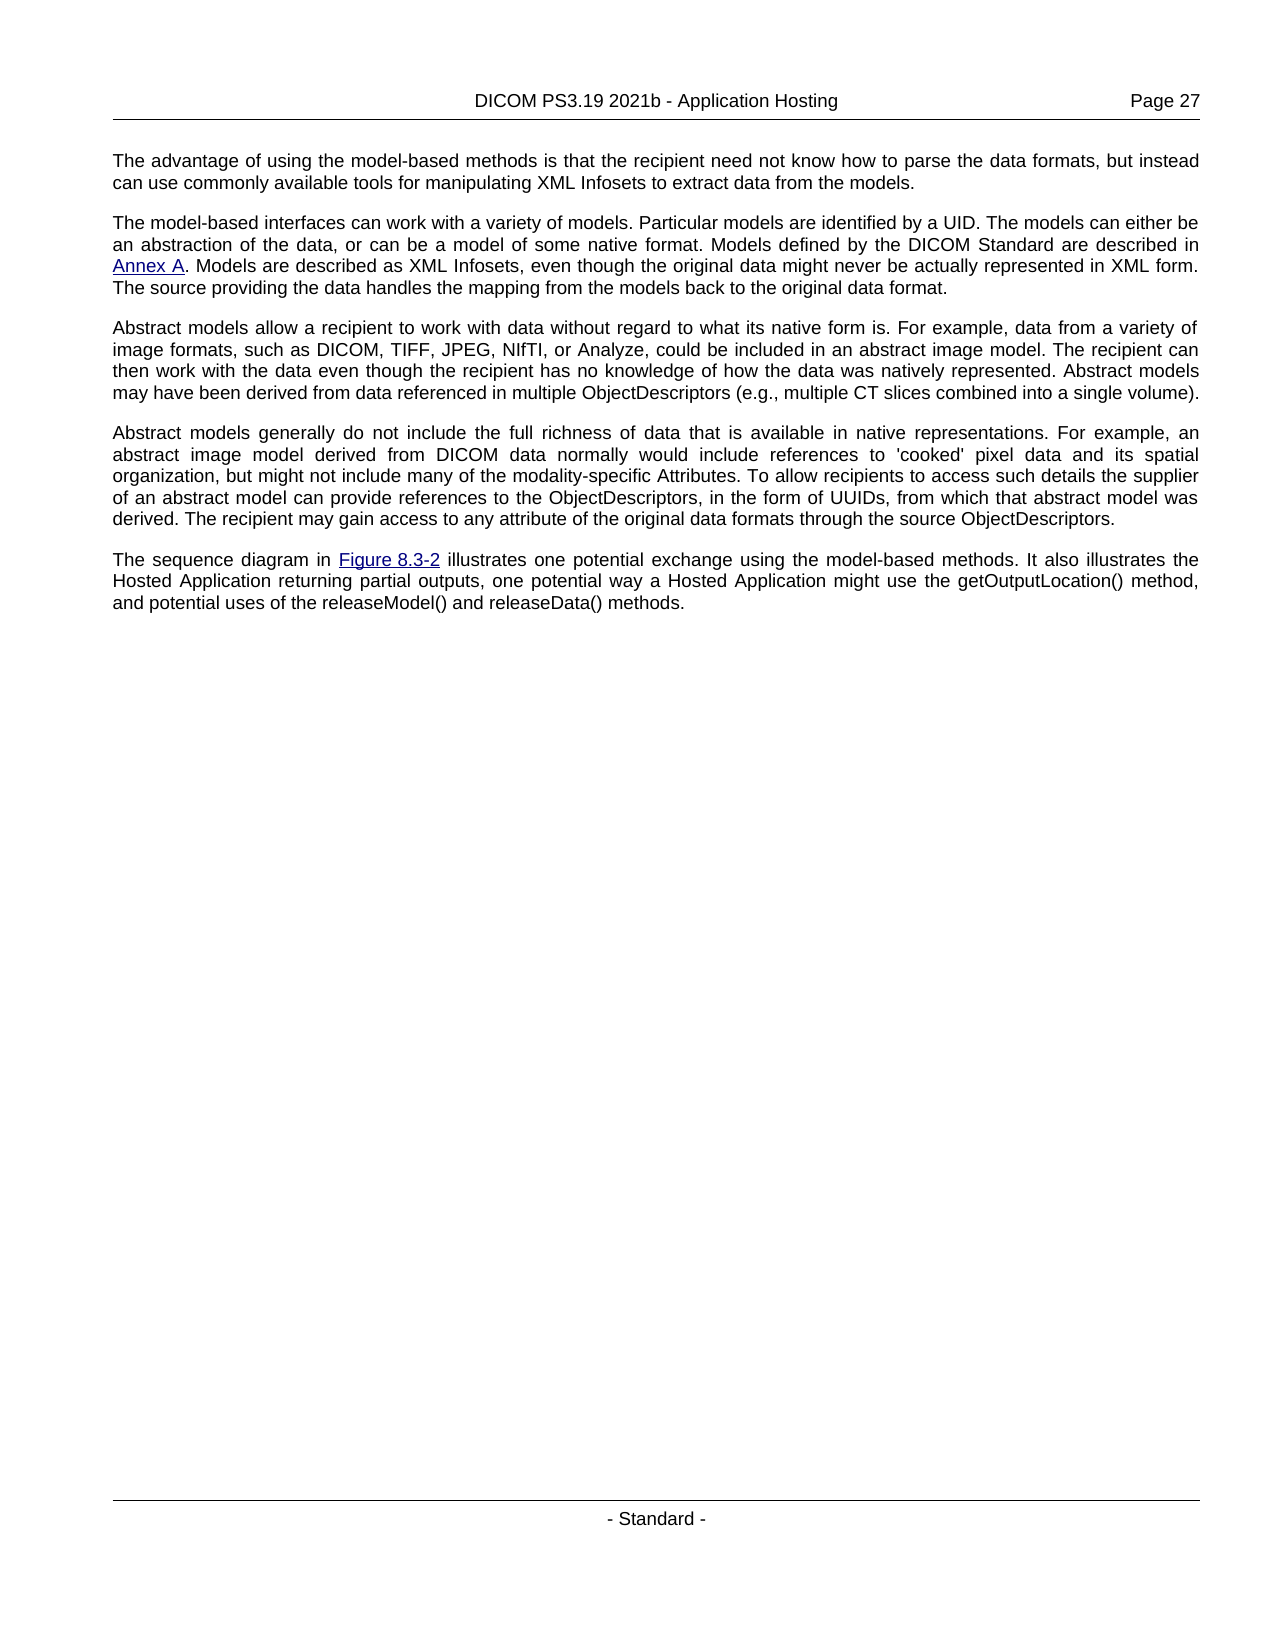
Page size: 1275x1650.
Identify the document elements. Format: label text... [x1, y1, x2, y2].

text Abstract models allow a recipient to work with data without regard to what its native form is. For example, data from a variety of image formats, such as DICOM, TIFF, JPEG, NIfTI, or Analyze, could be included in an abstract image model. The recipient can then work with the data even though the recipient has no knowledge of how the data was natively represented. Abstract models may have been derived from data referenced in multiple ObjectDescriptors (e.g., multiple CT slices combined into a single volume). [112, 317, 1200, 403]
text The sequence diagram in Figure 8.3-2 illustrates one potential exchange using the model-based methods. It also illustrates the Hosted Application returning partial outputs, one potential way a Hosted Application might use the getOutputLocation() method, and potential uses of the releaseModel() and releaseData() methods. [112, 548, 1200, 613]
text The advantage of using the model-based methods is that the recipient need not know how to parse the data formats, but instead can use commonly available tools for manipulating XML Infosets to extract data from the models. [112, 150, 1200, 193]
text Abstract models generally do not include the full richness of data that is available in native representations. For example, an abstract image model derived from DICOM data normally would include references to 'cooked' pixel data and its spatial organization, but might not include many of the modality-specific Attributes. To allow recipients to access such details the supplier of an abstract model can provide references to the ObjectDescriptors, in the form of UUIDs, from which that abstract model was derived. The recipient may gain access to any attribute of the original data formats through the source ObjectDescriptors. [112, 422, 1200, 530]
text The model-based interfaces can work with a variety of models. Particular models are identified by a UID. The models can either be an abstraction of the data, or can be a model of some native format. Models defined by the DICOM Standard are described in Annex A. Models are described as XML Infosets, even though the original data might never be actually represented in XML form. The source providing the data handles the mapping from the models back to the original data format. [112, 212, 1200, 298]
